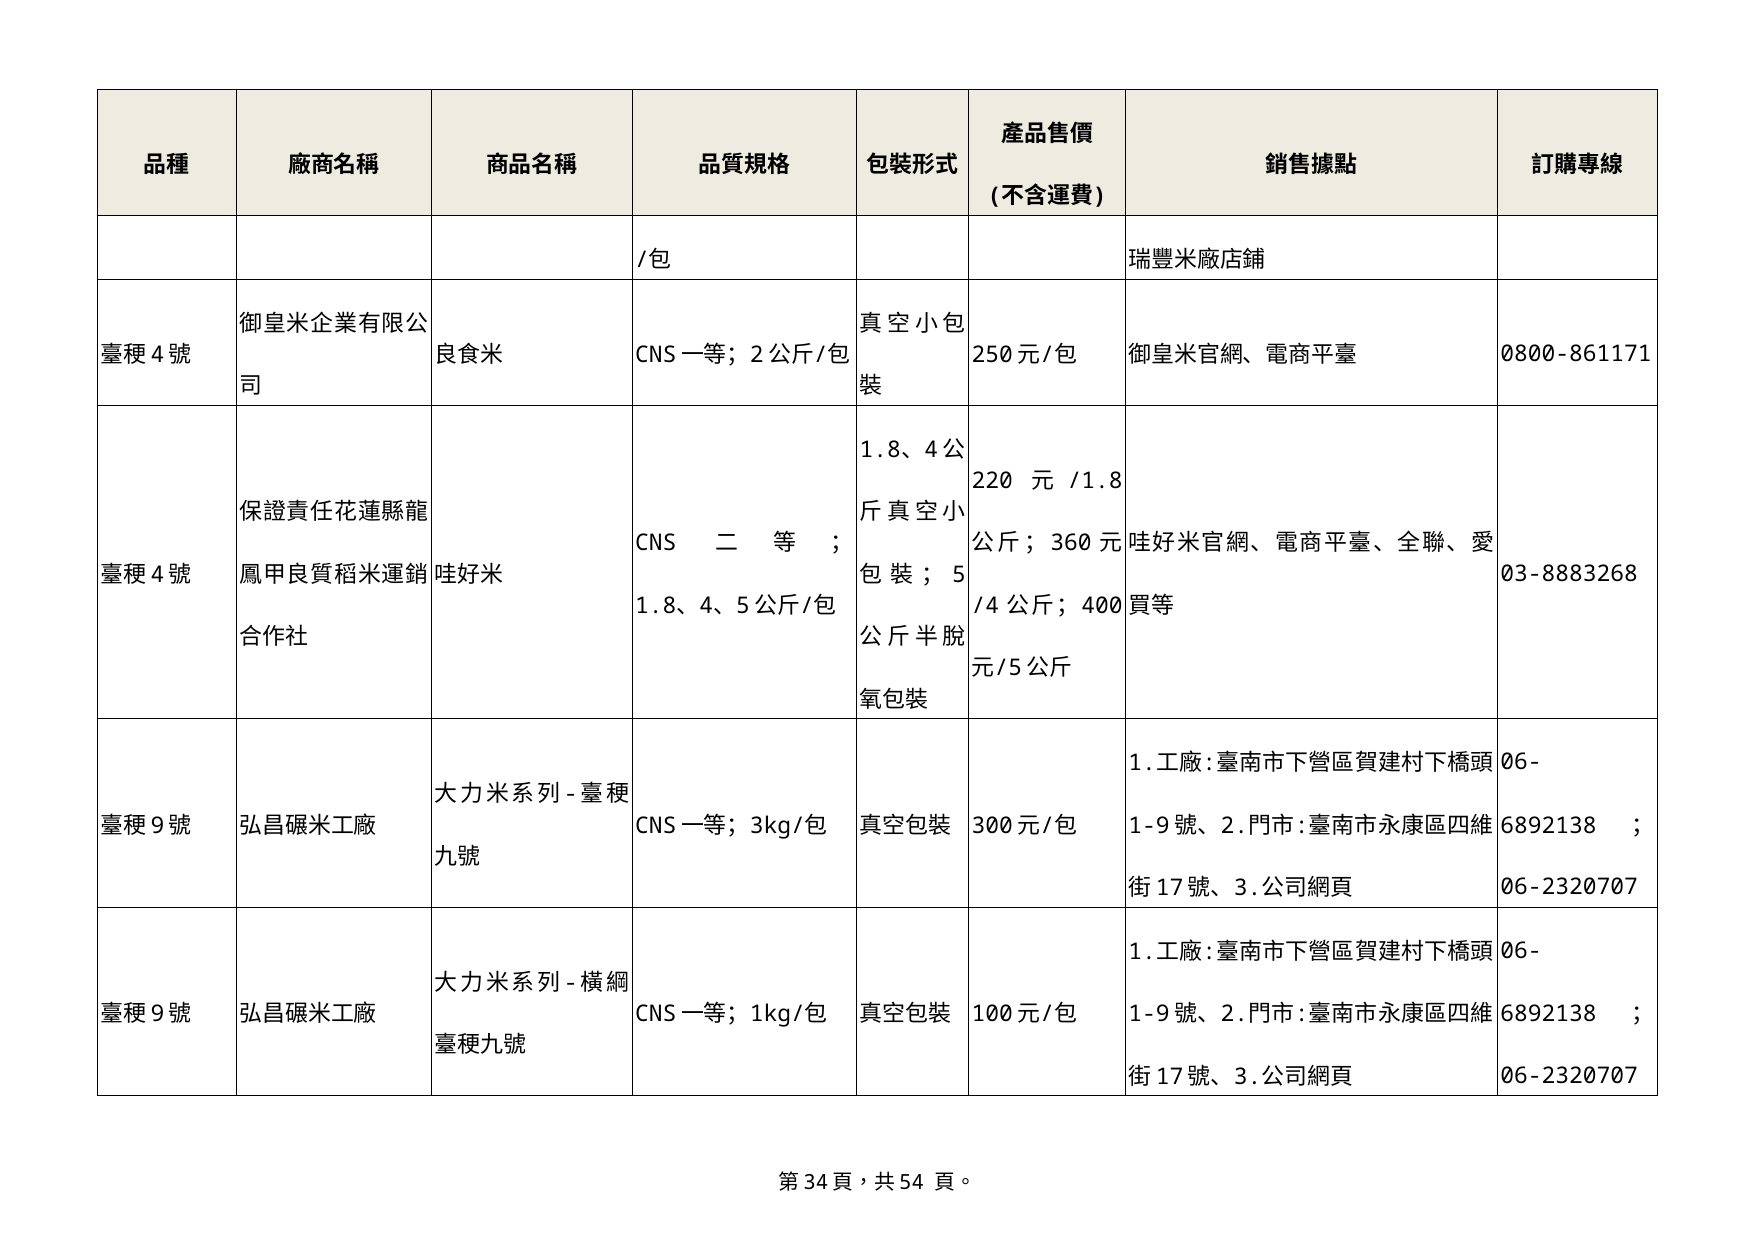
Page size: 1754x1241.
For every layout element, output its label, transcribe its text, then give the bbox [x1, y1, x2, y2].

table_cell 弘昌碾米工廠 [237, 908, 431, 1095]
table_cell 御皇米企業有限公司 [237, 280, 431, 404]
table_cell 臺稉9號 [98, 719, 236, 907]
table_cell 220元/1.8公斤；360元/4公斤；400元/5公斤 [969, 406, 1125, 718]
table_cell 瑞豐米廠店鋪 [1126, 216, 1497, 278]
table_header 商品名稱 [432, 90, 632, 215]
table_cell 哇好米 [432, 406, 632, 718]
table_header 廠商名稱 [237, 90, 431, 215]
table_cell /包 [633, 216, 856, 278]
table_cell [969, 216, 1125, 278]
table_cell 臺稉4號 [98, 406, 236, 718]
table_cell CNS一等；2公斤/包 [633, 280, 856, 404]
table_cell 臺稉9號 [98, 908, 236, 1095]
table_cell 真空小包裝 [857, 280, 968, 404]
table_cell 真空包裝 [857, 908, 968, 1095]
table_cell 哇好米官網、電商平臺、全聯、愛買等 [1126, 406, 1497, 718]
table_cell 御皇米官網、電商平臺 [1126, 280, 1497, 404]
table_cell 臺稉4號 [98, 280, 236, 404]
table_header 產品售價 (不含運費) [969, 90, 1125, 215]
table_cell 大力米系列-橫綱 臺稉九號 [432, 908, 632, 1095]
table_cell CNS一等；3kg/包 [633, 719, 856, 907]
table_cell 良食米 [432, 280, 632, 404]
table_cell [237, 216, 431, 278]
table_cell 弘昌碾米工廠 [237, 719, 431, 907]
table_cell 03-8883268 [1498, 406, 1657, 718]
table_cell [432, 216, 632, 278]
table_cell 300元/包 [969, 719, 1125, 907]
table_header 品質規格 [633, 90, 856, 215]
table_cell 1.工廠:臺南市下營區賀建村下橋頭1-9號、2.門市:臺南市永康區四維街17號、3.公司網頁 [1126, 908, 1497, 1095]
table_header 訂購專線 [1498, 90, 1657, 215]
table_header 品種 [98, 90, 236, 215]
table_cell 250元/包 [969, 280, 1125, 404]
table_cell 1.8、4公斤真空小包裝；5公斤半脫氧包裝 [857, 406, 968, 718]
table_cell 真空包裝 [857, 719, 968, 907]
table_cell CNS二等；1.8、4、5公斤/包 [633, 406, 856, 718]
table_cell 06-6892138；06-2320707 [1498, 719, 1657, 907]
table_header 包裝形式 [857, 90, 968, 215]
table_cell [98, 216, 236, 278]
table_cell 保證責任花蓮縣龍鳳甲良質稻米運銷合作社 [237, 406, 431, 718]
table_cell 大力米系列-臺稉九號 [432, 719, 632, 907]
table_cell 06-6892138；06-2320707 [1498, 908, 1657, 1095]
table_cell 1.工廠:臺南市下營區賀建村下橋頭1-9號、2.門市:臺南市永康區四維街17號、3.公司網頁 [1126, 719, 1497, 907]
table_cell 100元/包 [969, 908, 1125, 1095]
table_header 銷售據點 [1126, 90, 1497, 215]
table_cell [1498, 216, 1657, 278]
table_cell 0800-861171 [1498, 280, 1657, 404]
table_cell [857, 216, 968, 278]
table_cell CNS一等；1kg/包 [633, 908, 856, 1095]
